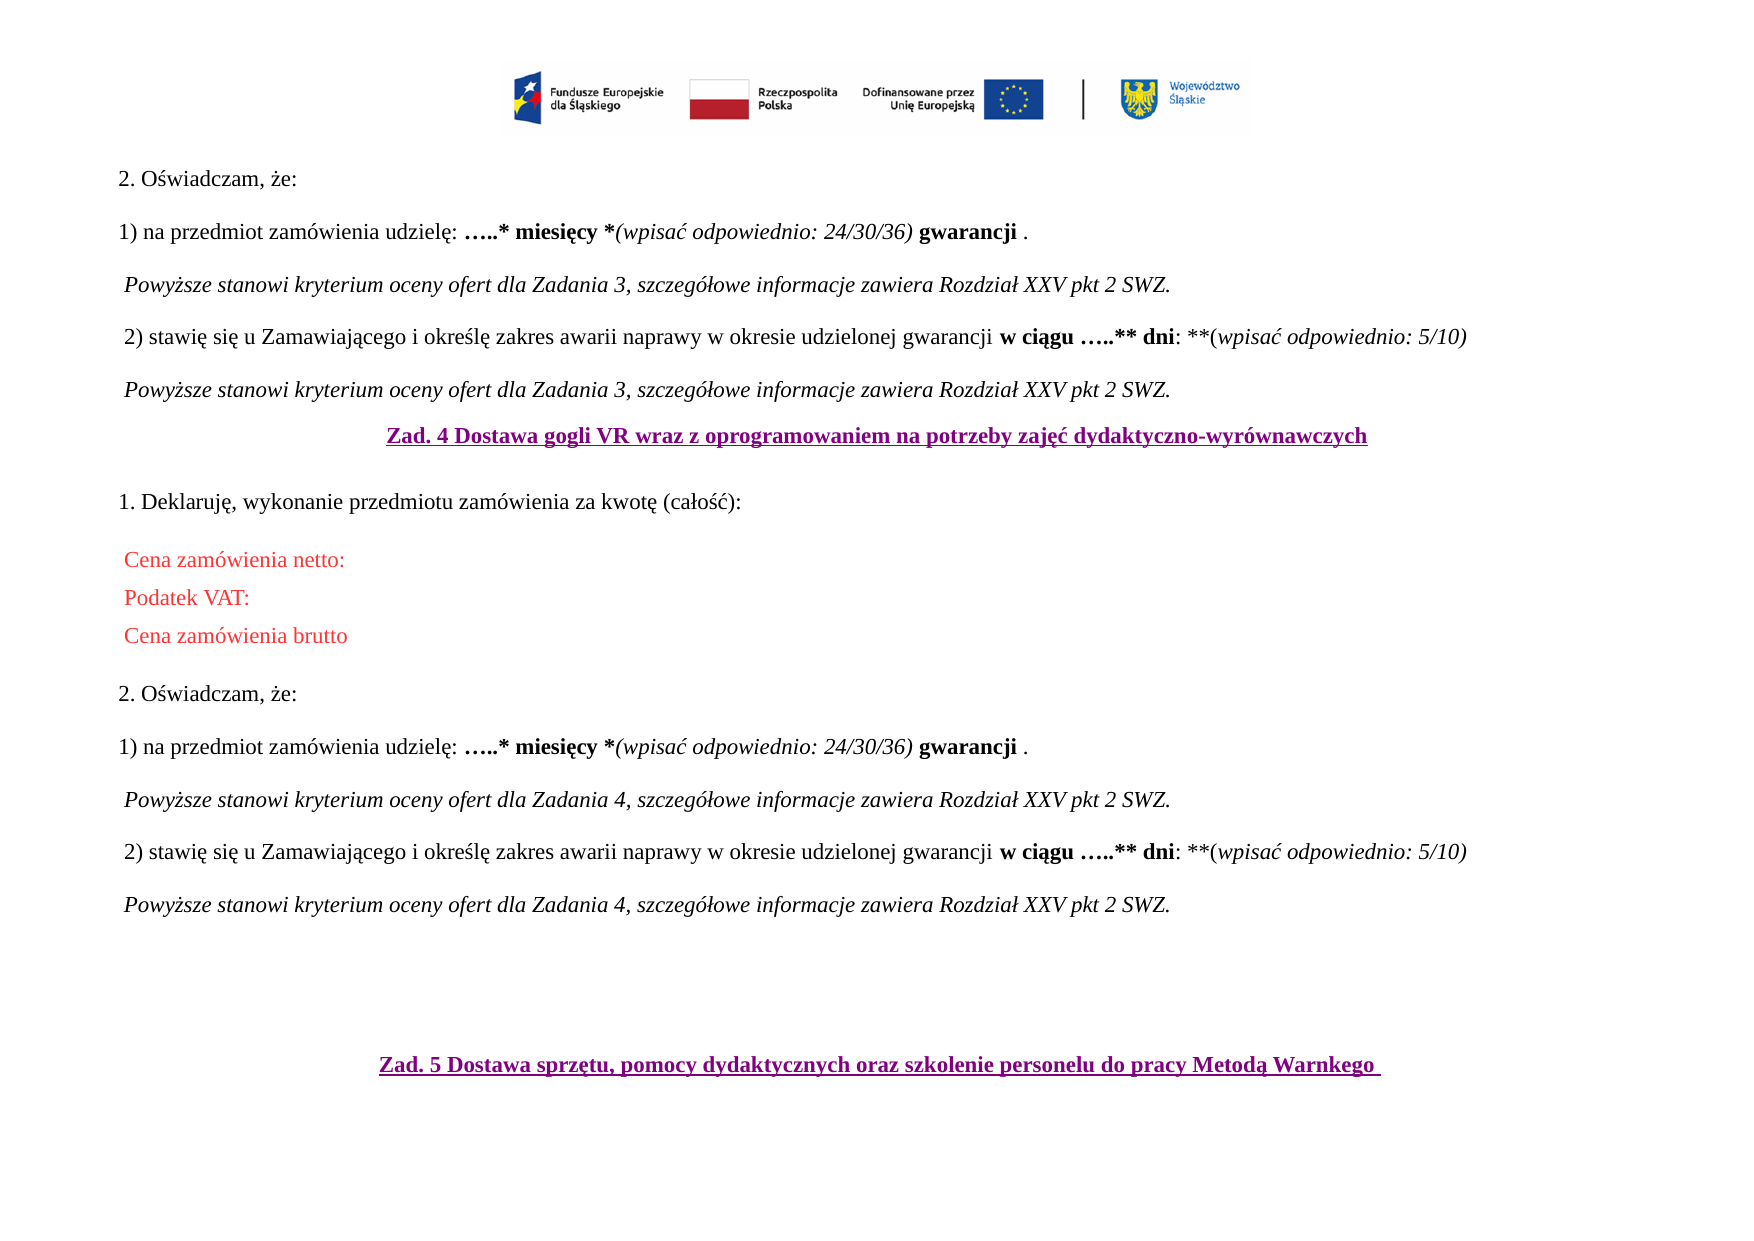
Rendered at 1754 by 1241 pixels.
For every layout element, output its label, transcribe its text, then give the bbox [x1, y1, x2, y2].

table_header Cena zamówienia netto: [118, 540, 864, 578]
text 1) na przedmiot zamówienia udzielę: …..* miesięcy *(wpisać odpowiednio: 24/30/36) gwarancji . [118, 733, 1636, 759]
text 2. Oświadczam, że: [118, 165, 1636, 192]
text 2) stawię się u Zamawiającego i określę zakres awarii naprawy w okresie udzielonej gwarancji w ciągu …..** dni: **(wpisać odpowiednio: 5/10) [118, 838, 1636, 865]
text Powyższe stanowi kryterium oceny ofert dla Zadania 4, szczegółowe informacje zawiera Rozdział XXV pkt 2 SWZ. [118, 786, 1636, 812]
text Zad. 4 Dostawa gogli VR wraz z oprogramowaniem na potrzeby zajęć dydaktyczno-wyrównawczych [118, 422, 1636, 448]
table_cell Podatek VAT: [118, 578, 864, 616]
table_header [864, 540, 1636, 578]
text Powyższe stanowi kryterium oceny ofert dla Zadania 4, szczegółowe informacje zawiera Rozdział XXV pkt 2 SWZ. [118, 891, 1636, 917]
text Powyższe stanowi kryterium oceny ofert dla Zadania 3, szczegółowe informacje zawiera Rozdział XXV pkt 2 SWZ. [118, 376, 1636, 402]
text 1. Deklaruję, wykonanie przedmiotu zamówienia za kwotę (całość): [118, 488, 1636, 514]
table_cell Cena zamówienia brutto [118, 616, 864, 654]
text 1) na przedmiot zamówienia udzielę: …..* miesięcy *(wpisać odpowiednio: 24/30/36) gwarancji . [118, 218, 1636, 244]
text 2. Oświadczam, że: [118, 680, 1636, 707]
table_cell [864, 616, 1636, 654]
text Zad. 5 Dostawa sprzętu, pomocy dydaktycznych oraz szkolenie personelu do pracy Metodą Warnkego [118, 1052, 1636, 1078]
table_cell [864, 578, 1636, 616]
text 2) stawię się u Zamawiającego i określę zakres awarii naprawy w okresie udzielonej gwarancji w ciągu …..** dni: **(wpisać odpowiednio: 5/10) [118, 323, 1636, 350]
text Powyższe stanowi kryterium oceny ofert dla Zadania 3, szczegółowe informacje zawiera Rozdział XXV pkt 2 SWZ. [118, 271, 1636, 297]
picture [502, 59, 1252, 137]
